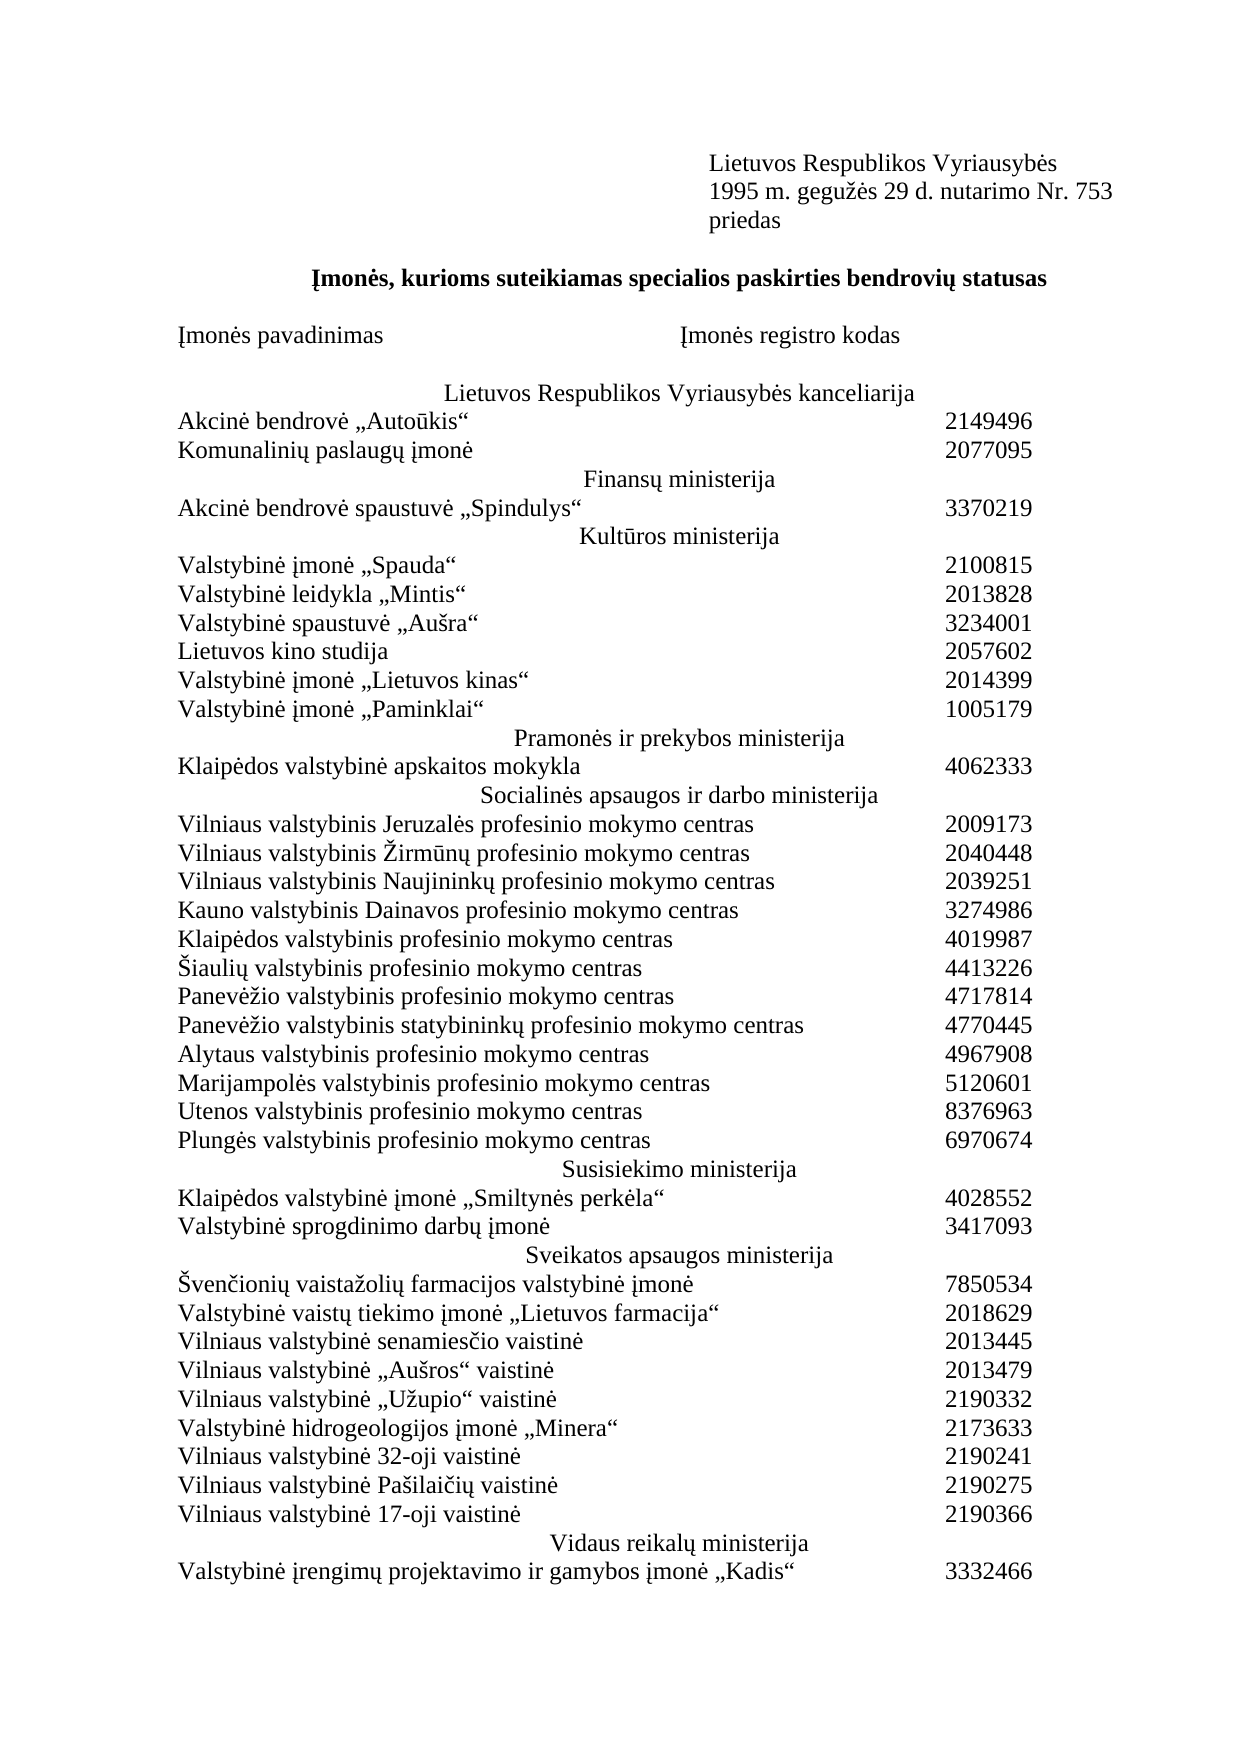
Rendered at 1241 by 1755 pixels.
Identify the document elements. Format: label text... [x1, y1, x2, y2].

text Pramonės ir prekybos ministerija [177, 723, 1181, 751]
text 1995 m. gegužės 29 d. nutarimo Nr. 753 [177, 176, 1181, 205]
text Panevėžio valstybinis profesinio mokymo centras 4717814 [177, 981, 1181, 1010]
text Valstybinė įrengimų projektavimo ir gamybos įmonė „Kadis“ 3332466 [177, 1556, 1181, 1585]
text Akcinė bendrovė „Autoūkis“ 2149496 [177, 406, 1181, 435]
text Klaipėdos valstybinis profesinio mokymo centras 4019987 [177, 924, 1181, 953]
text Kauno valstybinis Dainavos profesinio mokymo centras 3274986 [177, 895, 1181, 924]
text Vilniaus valstybinė 17-oji vaistinė 2190366 [177, 1499, 1181, 1528]
text Socialinės apsaugos ir darbo ministerija [177, 780, 1181, 809]
text Valstybinė leidykla „Mintis“ 2013828 [177, 579, 1181, 608]
text Komunalinių paslaugų įmonė 2077095 [177, 435, 1181, 464]
text Valstybinė įmonė „Paminklai“ 1005179 [177, 694, 1181, 723]
text Vilniaus valstybinė Pašilaičių vaistinė 2190275 [177, 1470, 1181, 1499]
text Lietuvos Respublikos Vyriausybės [177, 148, 1181, 176]
text Vidaus reikalų ministerija [177, 1528, 1181, 1556]
text Valstybinė vaistų tiekimo įmonė „Lietuvos farmacija“ 2018629 [177, 1298, 1181, 1326]
text Sveikatos apsaugos ministerija [177, 1240, 1181, 1269]
text Utenos valstybinis profesinio mokymo centras 8376963 [177, 1096, 1181, 1125]
text Vilniaus valstybinis Žirmūnų profesinio mokymo centras 2040448 [177, 838, 1181, 866]
text Šiaulių valstybinis profesinio mokymo centras 4413226 [177, 953, 1181, 981]
text Valstybinė sprogdinimo darbų įmonė 3417093 [177, 1211, 1181, 1240]
text Vilniaus valstybinė „Aušros“ vaistinė 2013479 [177, 1355, 1181, 1384]
text Klaipėdos valstybinė apskaitos mokykla 4062333 [177, 751, 1181, 780]
text Kultūros ministerija [177, 521, 1181, 550]
text Švenčionių vaistažolių farmacijos valstybinė įmonė 7850534 [177, 1269, 1181, 1298]
text Vilniaus valstybinė „Užupio“ vaistinė 2190332 [177, 1384, 1181, 1413]
text Akcinė bendrovė spaustuvė „Spindulys“ 3370219 [177, 493, 1181, 521]
text Marijampolės valstybinis profesinio mokymo centras 5120601 [177, 1068, 1181, 1096]
text Lietuvos kino studija 2057602 [177, 636, 1181, 665]
text Panevėžio valstybinis statybininkų profesinio mokymo centras 4770445 [177, 1010, 1181, 1039]
text Vilniaus valstybinė 32-oji vaistinė 2190241 [177, 1441, 1181, 1470]
text Plungės valstybinis profesinio mokymo centras 6970674 [177, 1125, 1181, 1154]
text Valstybinė įmonė „Spauda“ 2100815 [177, 550, 1181, 579]
text Klaipėdos valstybinė įmonė „Smiltynės perkėla“ 4028552 [177, 1183, 1181, 1211]
text Lietuvos Respublikos Vyriausybės kanceliarija [177, 378, 1181, 406]
text priedas [177, 205, 1181, 234]
text Susisiekimo ministerija [177, 1154, 1181, 1183]
text Valstybinė įmonė „Lietuvos kinas“ 2014399 [177, 665, 1181, 694]
text Valstybinė spaustuvė „Aušra“ 3234001 [177, 608, 1181, 636]
text Vilniaus valstybinis Jeruzalės profesinio mokymo centras 2009173 [177, 809, 1181, 838]
text Įmonės, kurioms suteikiamas specialios paskirties bendrovių statusas [177, 263, 1181, 291]
text Valstybinė hidrogeologijos įmonė „Minera“ 2173633 [177, 1413, 1181, 1441]
text Vilniaus valstybinė senamiesčio vaistinė 2013445 [177, 1326, 1181, 1355]
text Alytaus valstybinis profesinio mokymo centras 4967908 [177, 1039, 1181, 1068]
text Įmonės pavadinimas Įmonės registro kodas [177, 320, 1181, 349]
text Vilniaus valstybinis Naujininkų profesinio mokymo centras 2039251 [177, 866, 1181, 895]
text Finansų ministerija [177, 464, 1181, 493]
